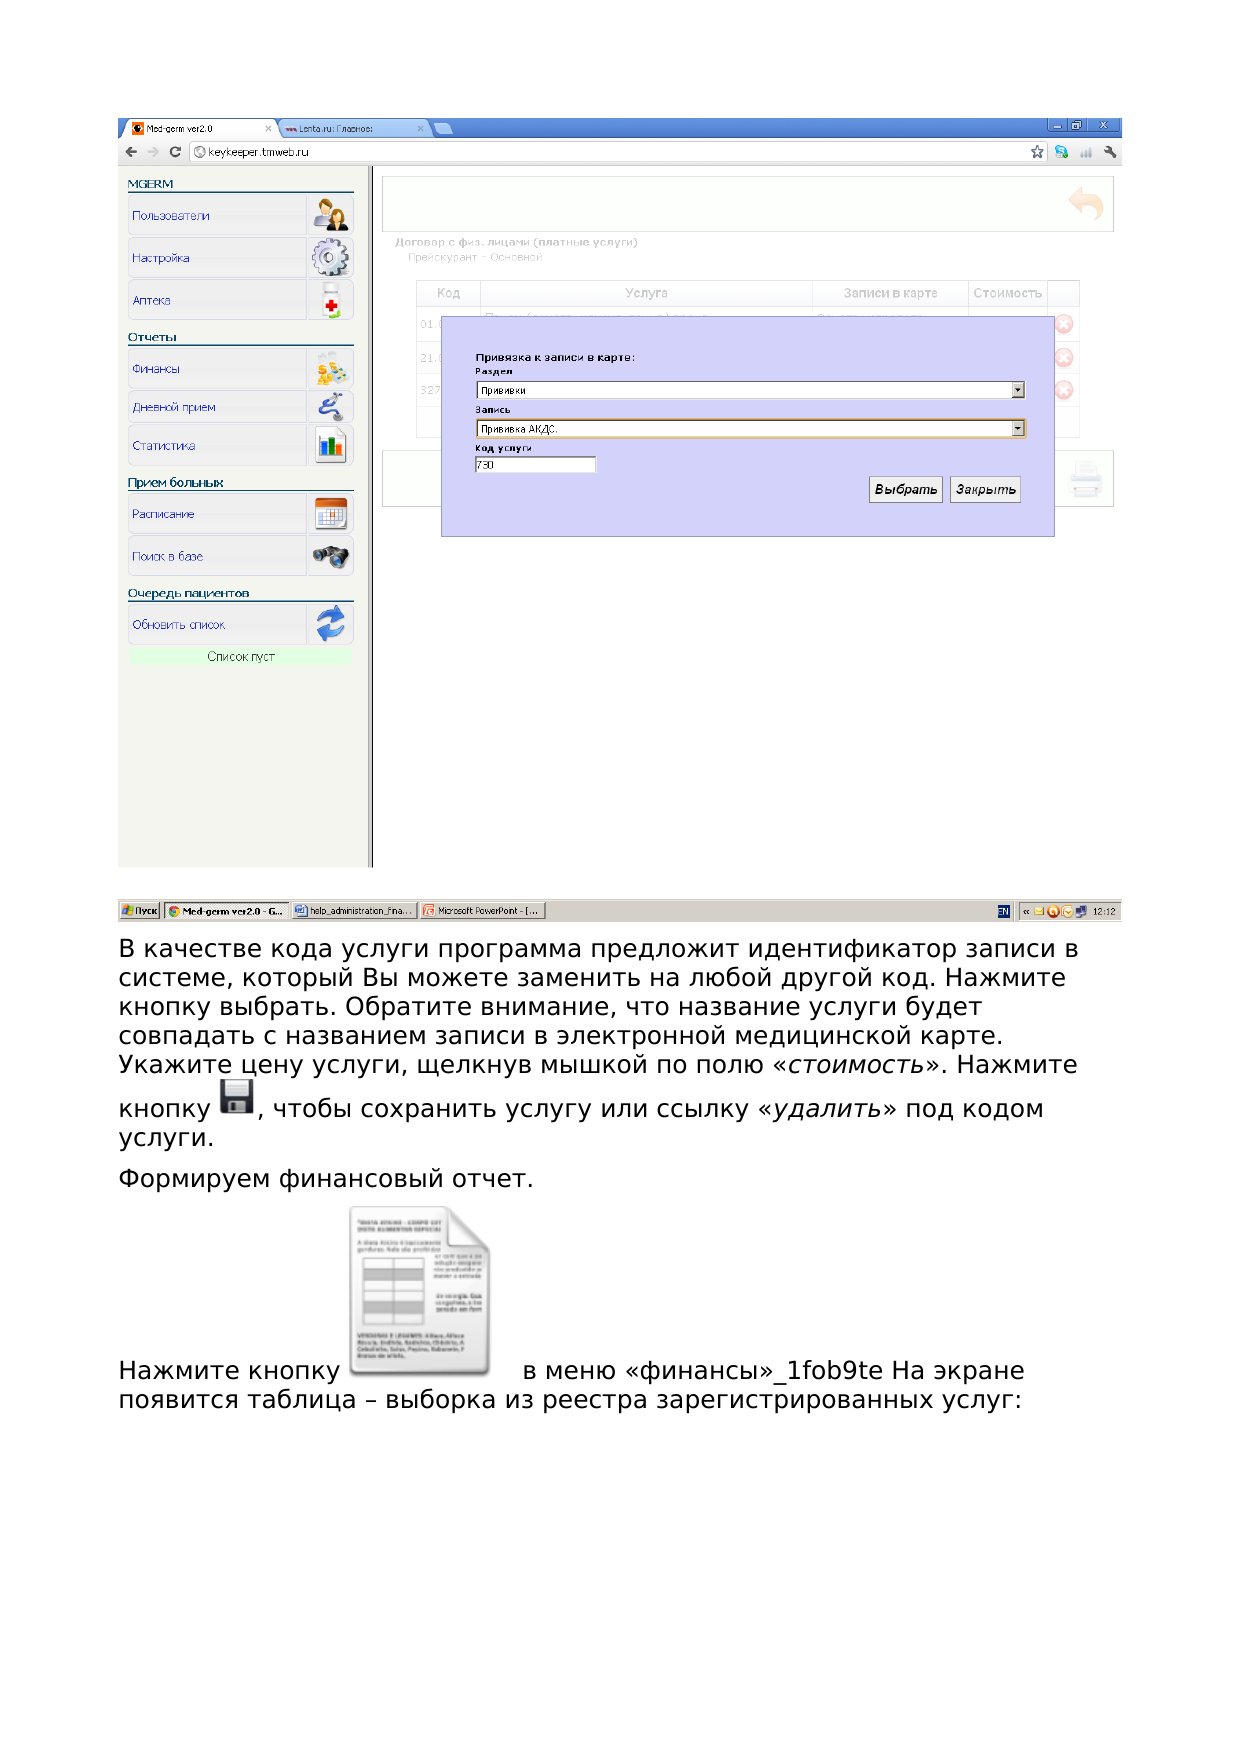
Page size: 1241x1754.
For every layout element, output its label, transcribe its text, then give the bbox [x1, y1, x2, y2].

text Формируем финансовый отчет. [118, 1165, 1122, 1194]
text В качестве кода услуги программа предложит идентификатор записи в системе, который Вы можете заменить на любой другой код. Нажмите кнопку выбрать. Обратите внимание, что название услуги будет совпадать с названием записи в электронной медицинской карте. Укажите цену услуги, щелкнув мышкой по полю «стоимость». Нажмите кнопку , чтобы сохранить услугу или ссылку «удалить» под кодом услуги. [118, 934, 1122, 1152]
text Нажмите кнопку в меню «финансы»_1fob9te На экране появится таблица – выборка из реестра зарегистрированных услуг: [118, 1206, 1122, 1415]
picture [118, 118, 1123, 922]
picture [219, 1079, 257, 1117]
picture [348, 1206, 523, 1380]
